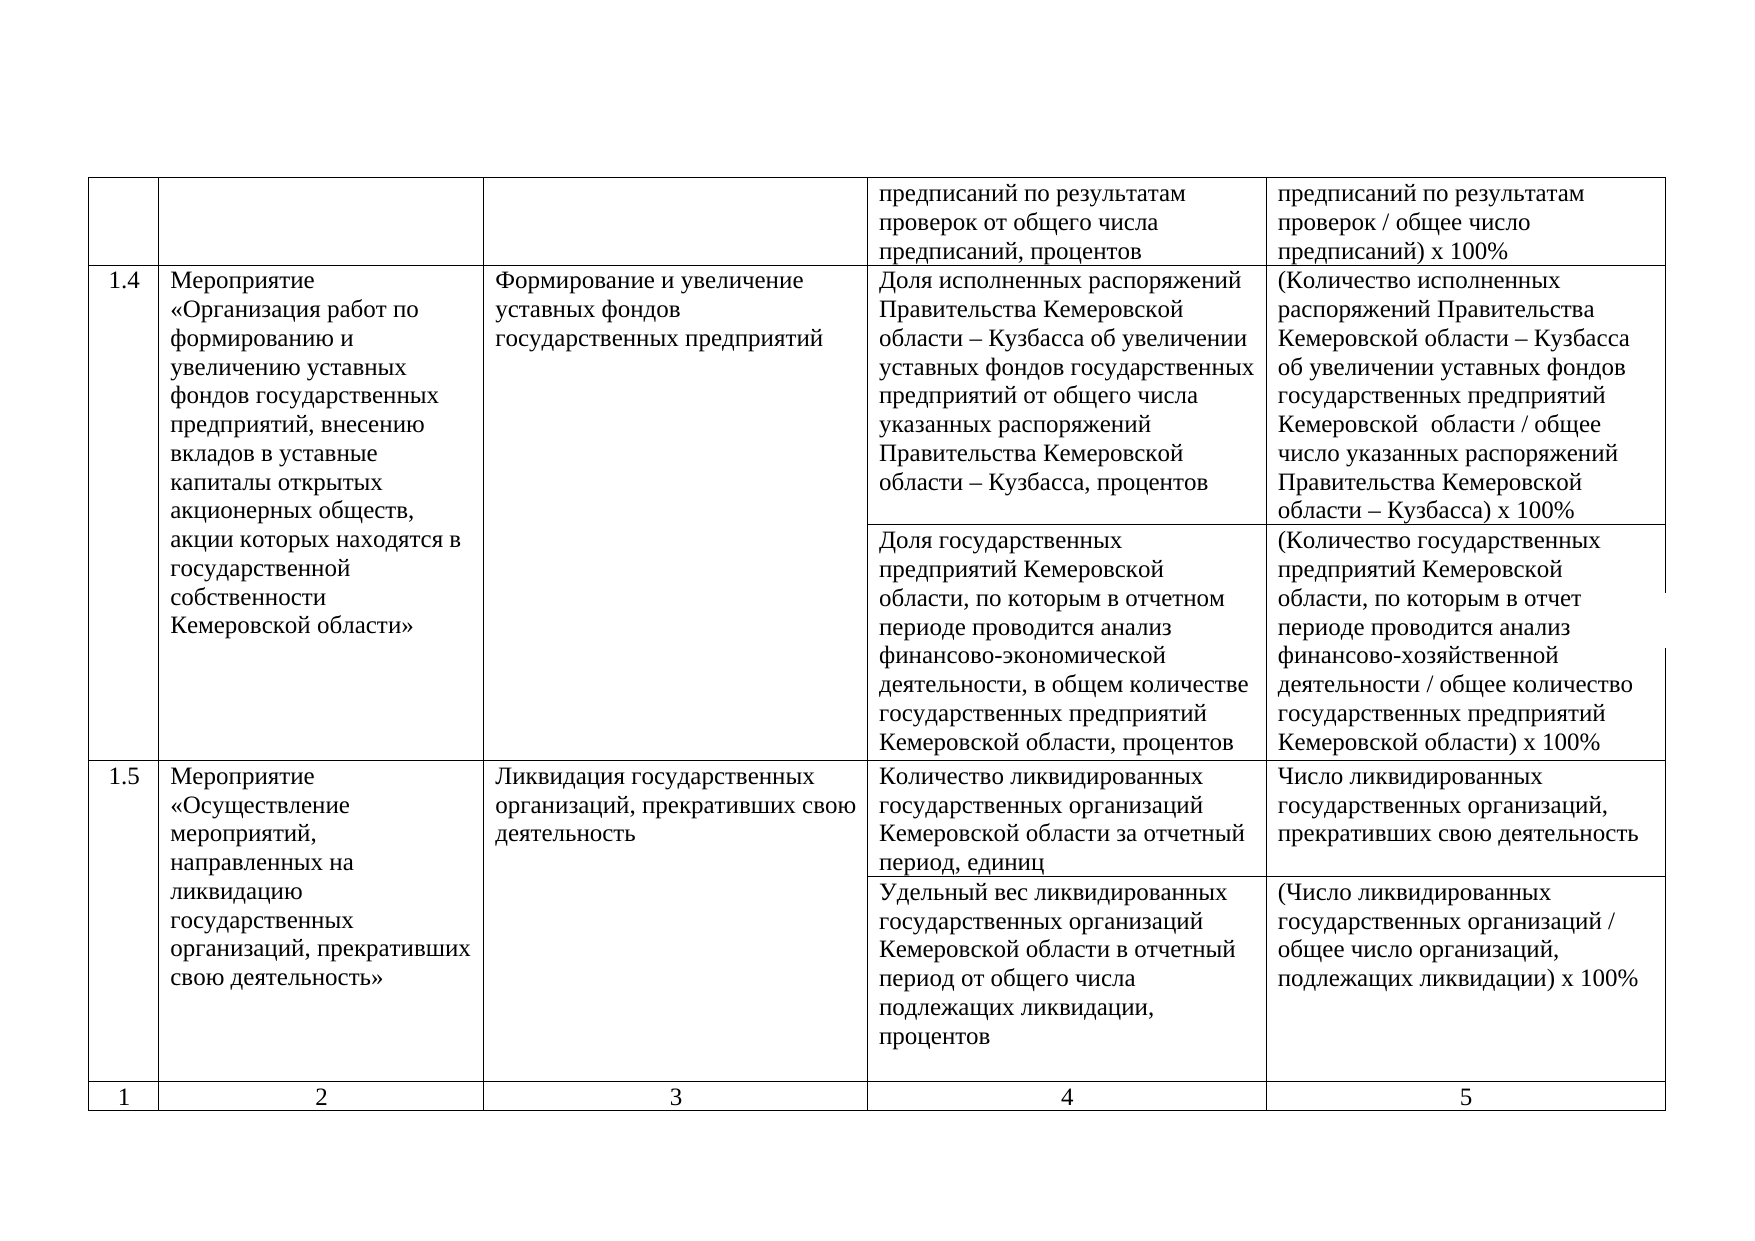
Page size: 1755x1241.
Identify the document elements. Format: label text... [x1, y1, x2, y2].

table_cell (Число ликвидированных государственных организаций / общее число организаций, подлежащих ликвидации) х 100% [1267, 877, 1665, 1081]
table_cell [89, 178, 158, 264]
table_cell 2 [159, 1082, 483, 1110]
table_cell Мероприятие «Осуществление мероприятий, направленных на ликвидацию государственных организаций, прекративших свою деятельность» [159, 761, 483, 1081]
table_cell [159, 178, 483, 264]
table_cell Число ликвидированных государственных организаций, прекративших свою деятельность [1267, 761, 1665, 876]
table_cell [484, 178, 867, 264]
table_cell 1.4 [89, 266, 158, 760]
table_cell Формирование и увеличение уставных фондов государственных предприятий [484, 266, 867, 760]
table_cell 1 [89, 1082, 158, 1110]
table_cell (Количество государственных предприятий Кемеровской области, по которым в отчетном периоде проводится анализ финансово-хозяйственной деятельности / общее количество государственных предприятий Кемеровской области) х 100% [1267, 525, 1665, 760]
table_cell Ликвидация государственных организаций, прекративших свою деятельность [484, 761, 867, 1081]
table_cell Мероприятие «Организация работ по формированию и увеличению уставных фондов государственных предприятий, внесению вкладов в уставные капиталы открытых акционерных обществ, акции которых находятся в государственной собственности Кемеровской области» [159, 266, 483, 760]
table_cell Доля исполненных распоряжений Правительства Кемеровской области – Кузбасса об увеличении уставных фондов государственных предприятий от общего числа указанных распоряжений Правительства Кемеровской области – Кузбасса, процентов [868, 266, 1266, 524]
table_cell 4 [868, 1082, 1266, 1110]
table_cell предписаний по результатам проверок / общее число предписаний) х 100% [1267, 178, 1665, 264]
table_cell Доля государственных предприятий Кемеровской области, по которым в отчетном периоде проводится анализ финансово-экономической деятельности, в общем количестве государственных предприятий Кемеровской области, процентов [868, 525, 1266, 760]
table_cell 1.5 [89, 761, 158, 1081]
table_cell (Количество исполненных распоряжений Правительства Кемеровской области – Кузбасса об увеличении уставных фондов государственных предприятий Кемеровской области / общее число указанных распоряжений Правительства Кемеровской области – Кузбасса) х 100% [1267, 266, 1665, 524]
table_cell Количество ликвидированных государственных организаций Кемеровской области за отчетный период, единиц [868, 761, 1266, 876]
table_cell 3 [484, 1082, 867, 1110]
table_cell предписаний по результатам проверок от общего числа предписаний, процентов [868, 178, 1266, 264]
table_cell Удельный вес ликвидированных государственных организаций Кемеровской области в отчетный период от общего числа подлежащих ликвидации, процентов [868, 877, 1266, 1081]
table_cell 5 [1267, 1082, 1665, 1110]
